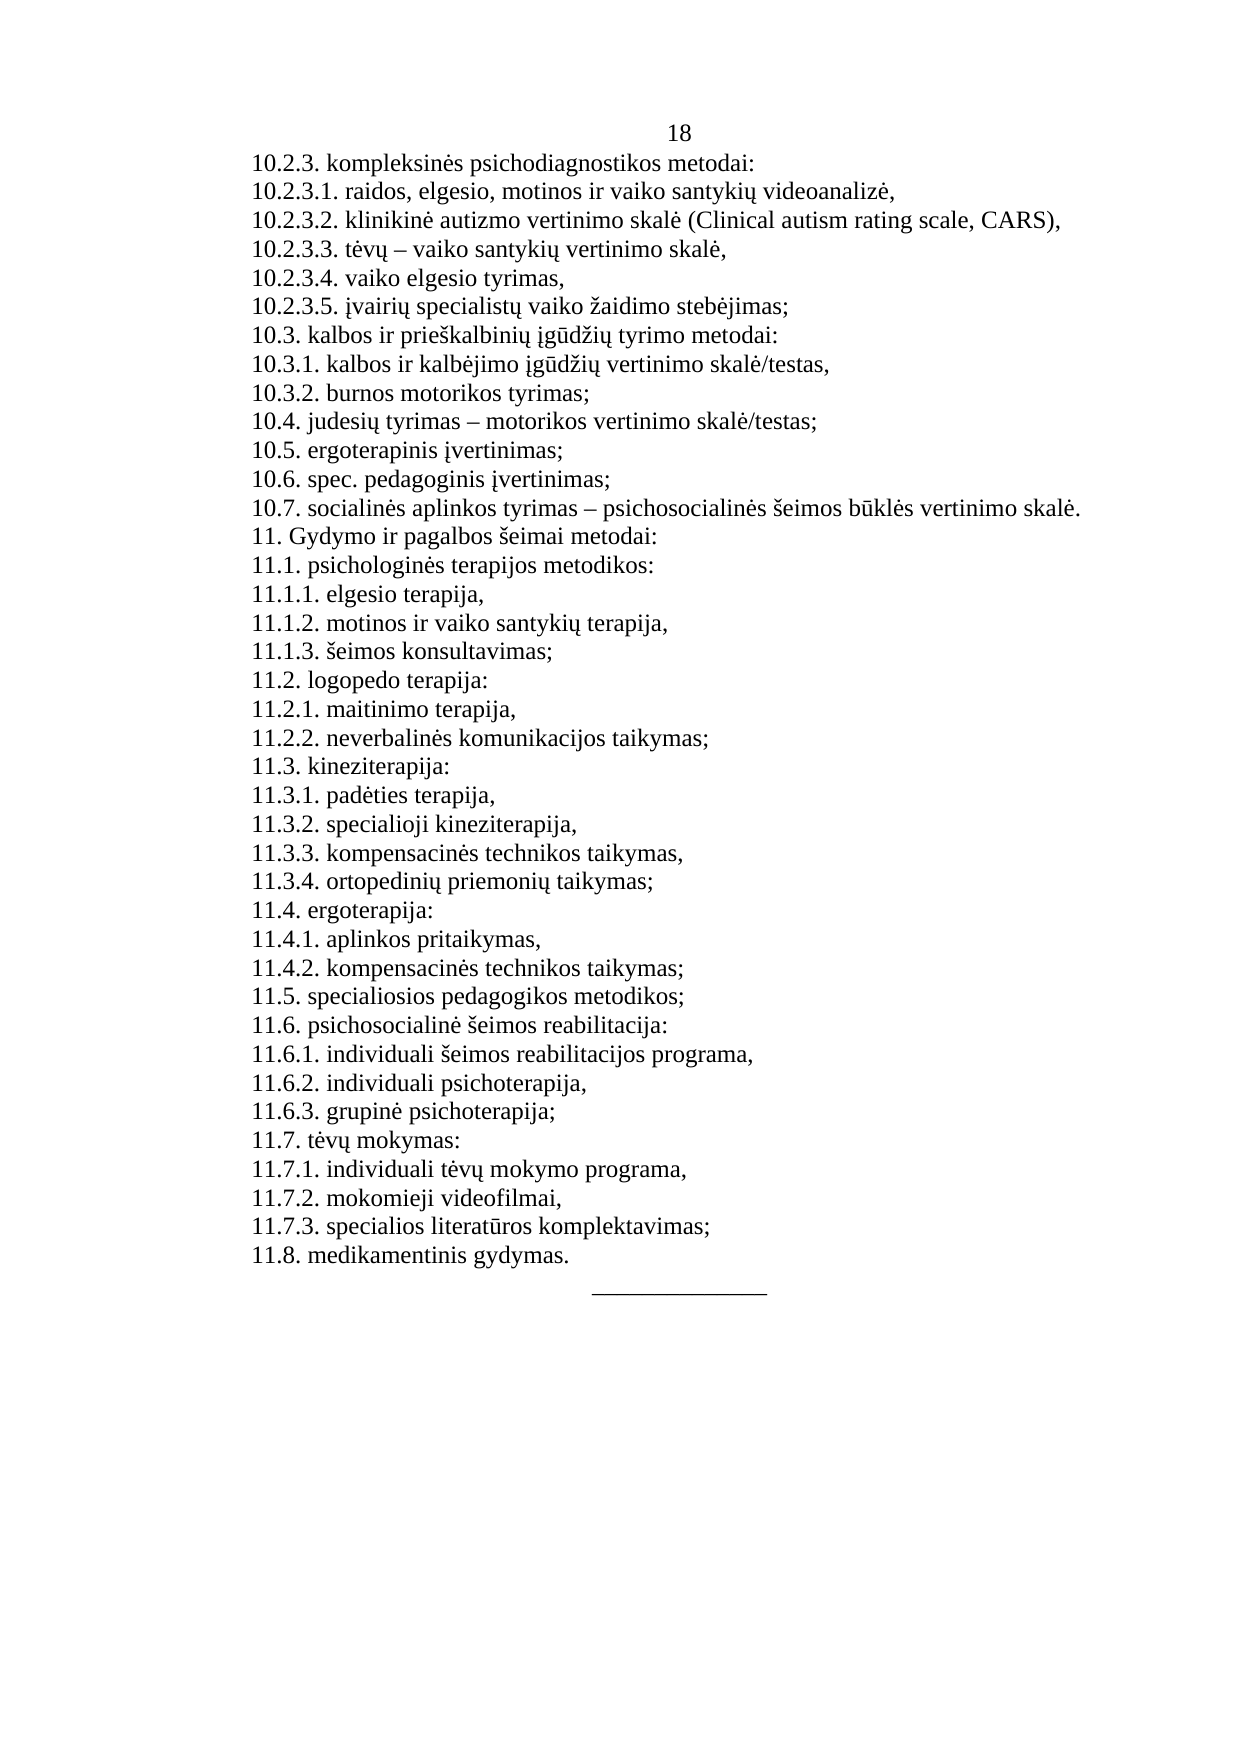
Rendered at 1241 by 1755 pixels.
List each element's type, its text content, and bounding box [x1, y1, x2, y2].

text 11.4. ergoterapija: [177, 895, 1181, 924]
text 11.1.2. motinos ir vaiko santykių terapija, [177, 608, 1181, 636]
text 11.7. tėvų mokymas: [177, 1125, 1181, 1154]
text 11.6.1. individuali šeimos reabilitacijos programa, [177, 1039, 1181, 1068]
text ______________ [177, 1269, 1181, 1298]
text 10.3. kalbos ir prieškalbinių įgūdžių tyrimo metodai: [177, 320, 1181, 349]
text 11.3.3. kompensacinės technikos taikymas, [177, 838, 1181, 866]
text 11.1. psichologinės terapijos metodikos: [177, 550, 1181, 579]
text 11.7.1. individuali tėvų mokymo programa, [177, 1154, 1181, 1183]
text 11.7.2. mokomieji videofilmai, [177, 1183, 1181, 1211]
text 10.5. ergoterapinis įvertinimas; [177, 435, 1181, 464]
text 10.2.3. kompleksinės psichodiagnostikos metodai: [177, 148, 1181, 176]
text 11.3.1. padėties terapija, [177, 780, 1181, 809]
text 10.3.1. kalbos ir kalbėjimo įgūdžių vertinimo skalė/testas, [177, 349, 1181, 378]
text 10.2.3.3. tėvų – vaiko santykių vertinimo skalė, [177, 234, 1181, 263]
text 11.2.2. neverbalinės komunikacijos taikymas; [177, 723, 1181, 751]
text 10.2.3.2. klinikinė autizmo vertinimo skalė (Clinical autism rating scale, CARS), [177, 205, 1181, 234]
text 11.8. medikamentinis gydymas. [177, 1240, 1181, 1269]
text 10.4. judesių tyrimas – motorikos vertinimo skalė/testas; [177, 406, 1181, 435]
text 11.2.1. maitinimo terapija, [177, 694, 1181, 723]
text 10.2.3.5. įvairių specialistų vaiko žaidimo stebėjimas; [177, 291, 1181, 320]
text 11.3. kineziterapija: [177, 751, 1181, 780]
text 11.1.3. šeimos konsultavimas; [177, 636, 1181, 665]
text 11.5. specialiosios pedagogikos metodikos; [177, 981, 1181, 1010]
text 10.3.2. burnos motorikos tyrimas; [177, 378, 1181, 406]
text 11.6. psichosocialinė šeimos reabilitacija: [177, 1010, 1181, 1039]
text 11. Gydymo ir pagalbos šeimai metodai: [177, 521, 1181, 550]
text 11.4.1. aplinkos pritaikymas, [177, 924, 1181, 953]
text 11.1.1. elgesio terapija, [177, 579, 1181, 608]
text 11.4.2. kompensacinės technikos taikymas; [177, 953, 1181, 981]
text 10.7. socialinės aplinkos tyrimas – psichosocialinės šeimos būklės vertinimo skalė. [177, 493, 1181, 521]
text 11.7.3. specialios literatūros komplektavimas; [177, 1211, 1181, 1240]
text 10.6. spec. pedagoginis įvertinimas; [177, 464, 1181, 493]
text 11.3.2. specialioji kineziterapija, [177, 809, 1181, 838]
text 11.6.3. grupinė psichoterapija; [177, 1096, 1181, 1125]
text 10.2.3.4. vaiko elgesio tyrimas, [177, 263, 1181, 291]
text 10.2.3.1. raidos, elgesio, motinos ir vaiko santykių videoanalizė, [177, 176, 1181, 205]
text 11.3.4. ortopedinių priemonių taikymas; [177, 866, 1181, 895]
text 11.6.2. individuali psichoterapija, [177, 1068, 1181, 1096]
text 11.2. logopedo terapija: [177, 665, 1181, 694]
